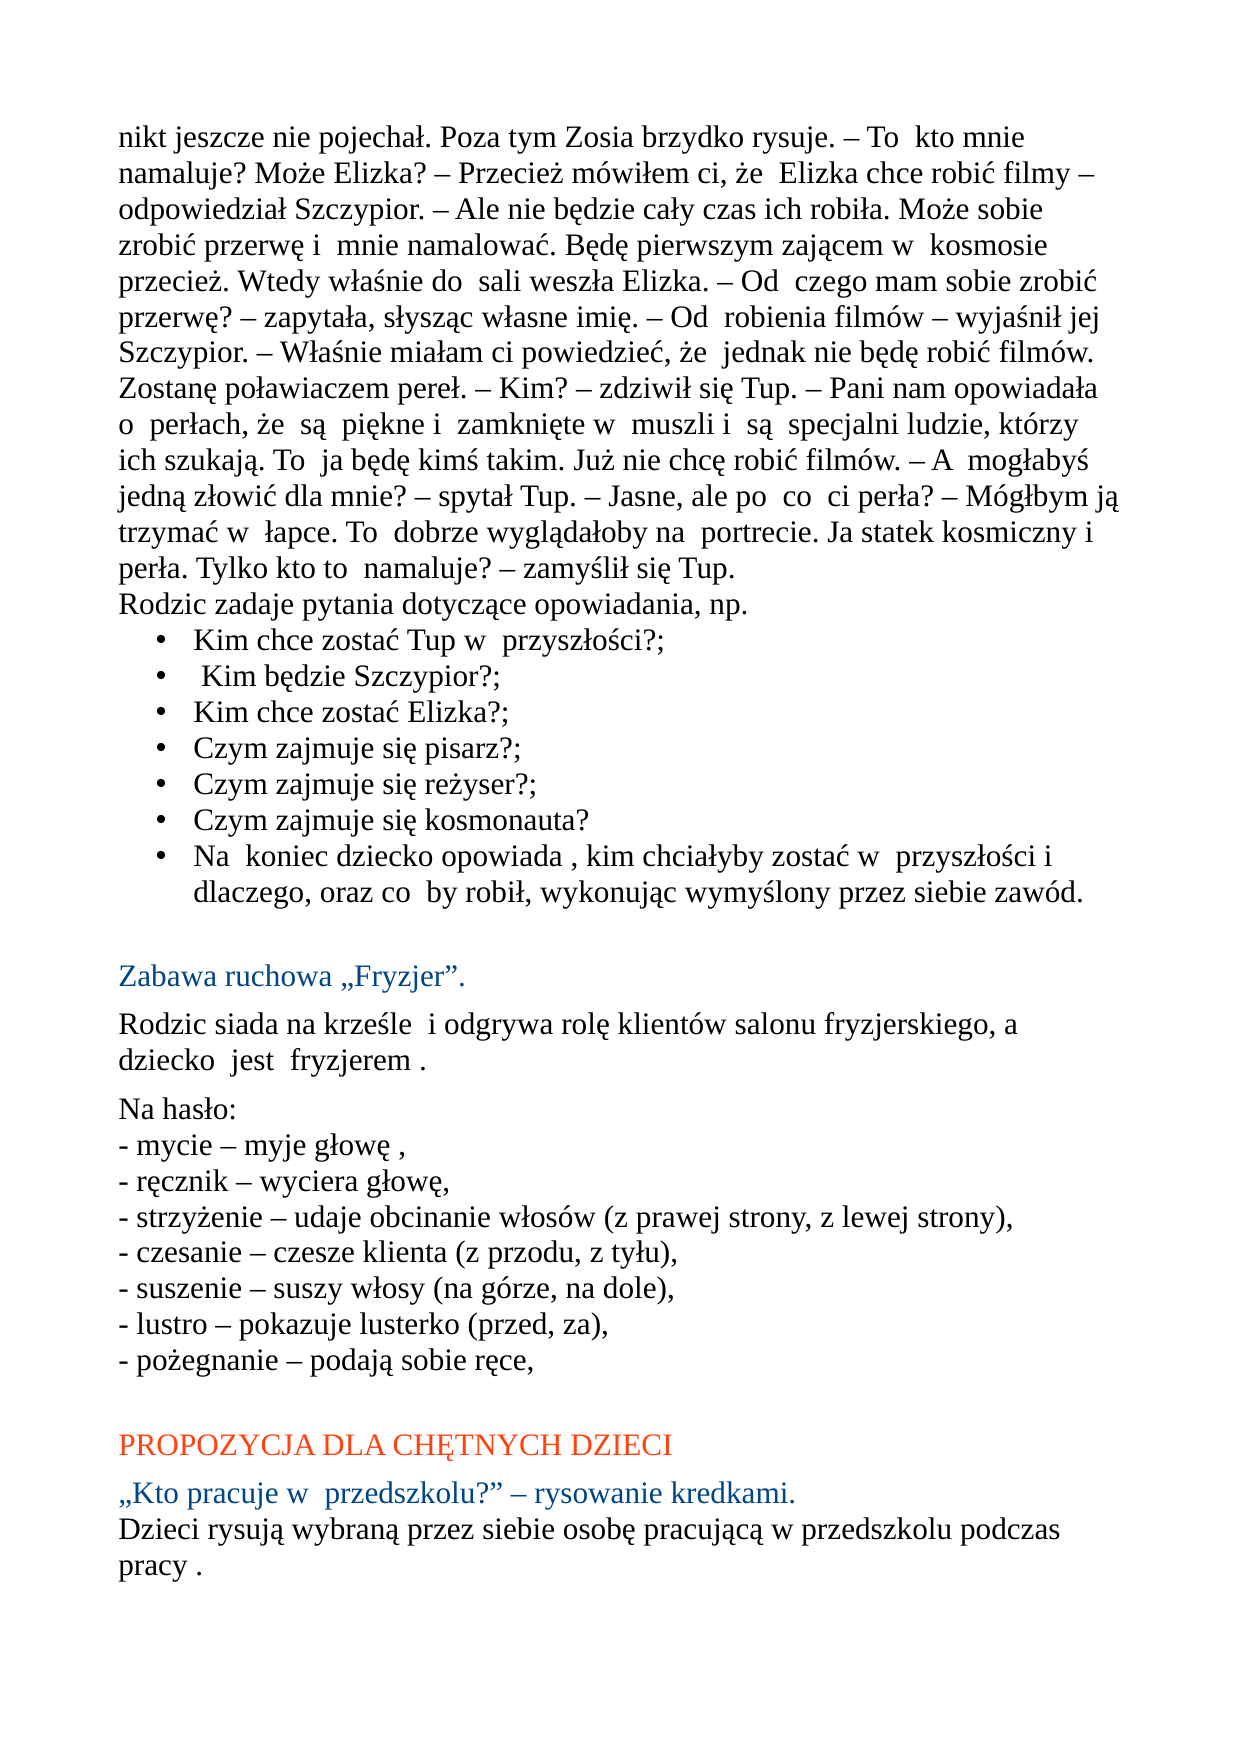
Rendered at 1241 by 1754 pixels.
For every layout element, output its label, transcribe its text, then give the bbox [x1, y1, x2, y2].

list Czym zajmuje się pisarz?; [156, 729, 1122, 765]
list Czym zajmuje się kosmonauta? [156, 801, 1122, 837]
text Dzieci rysują wybraną przez siebie osobę pracującą w przedszkolu podczas pracy . [118, 1510, 1122, 1582]
text Zabawa ruchowa „Fryzjer”. [118, 957, 1122, 993]
list Kim chce zostać Elizka?; [156, 693, 1122, 729]
text „Kto pracuje w przedszkolu?” – rysowanie kredkami. [118, 1474, 1122, 1510]
list Kim będzie Szczypior?; [156, 657, 1122, 693]
list Na koniec dziecko opowiada , kim chciałyby zostać w przyszłości i dlaczego, oraz co by robił, wykonując wymyślony przez siebie zawód. [156, 837, 1122, 909]
text Rodzic siada na krześle i odgrywa rolę klientów salonu fryzjerskiego, a dziecko jest fryzjerem . [118, 1006, 1122, 1077]
list Kim chce zostać Tup w przyszłości?; [156, 621, 1122, 657]
text nikt jeszcze nie pojechał. Poza tym Zosia brzydko rysuje. – To kto mnie namaluje? Może Elizka? – Przecież mówiłem ci, że Elizka chce robić filmy – odpowiedział Szczypior. – Ale nie będzie cały czas ich robiła. Może sobie zrobić przerwę i mnie namalować. Będę pierwszym zającem w kosmosie przecież. Wtedy właśnie do sali weszła Elizka. – Od czego mam sobie zrobić przerwę? – zapytała, słysząc własne imię. – Od robienia filmów – wyjaśnił jej Szczypior. – Właśnie miałam ci powiedzieć, że jednak nie będę robić filmów. Zostanę poławiaczem pereł. – Kim? – zdziwił się Tup. – Pani nam opowiadała o perłach, że są piękne i zamknięte w muszli i są specjalni ludzie, którzy ich szukają. To ja będę kimś takim. Już nie chcę robić filmów. – A mogłabyś jedną złowić dla mnie? – spytał Tup. – Jasne, ale po co ci perła? – Mógłbym ją trzymać w łapce. To dobrze wyglądałoby na portrecie. Ja statek kosmiczny i perła. Tylko kto to namaluje? – zamyślił się Tup. [118, 118, 1122, 585]
text PROPOZYCJA DLA CHĘTNYCH DZIECI [118, 1426, 1122, 1462]
text Na hasło: - mycie – myje głowę , - ręcznik – wyciera głowę, - strzyżenie – udaje obcinanie włosów (z prawej strony, z lewej strony), - czesanie – czesze klienta (z przodu, z tyłu), - suszenie – suszy włosy (na górze, na dole), - lustro – pokazuje lusterko (przed, za), - pożegnanie – podają sobie ręce, [118, 1090, 1122, 1413]
list Czym zajmuje się reżyser?; [156, 765, 1122, 801]
text Rodzic zadaje pytania dotyczące opowiadania, np. [118, 585, 1122, 621]
